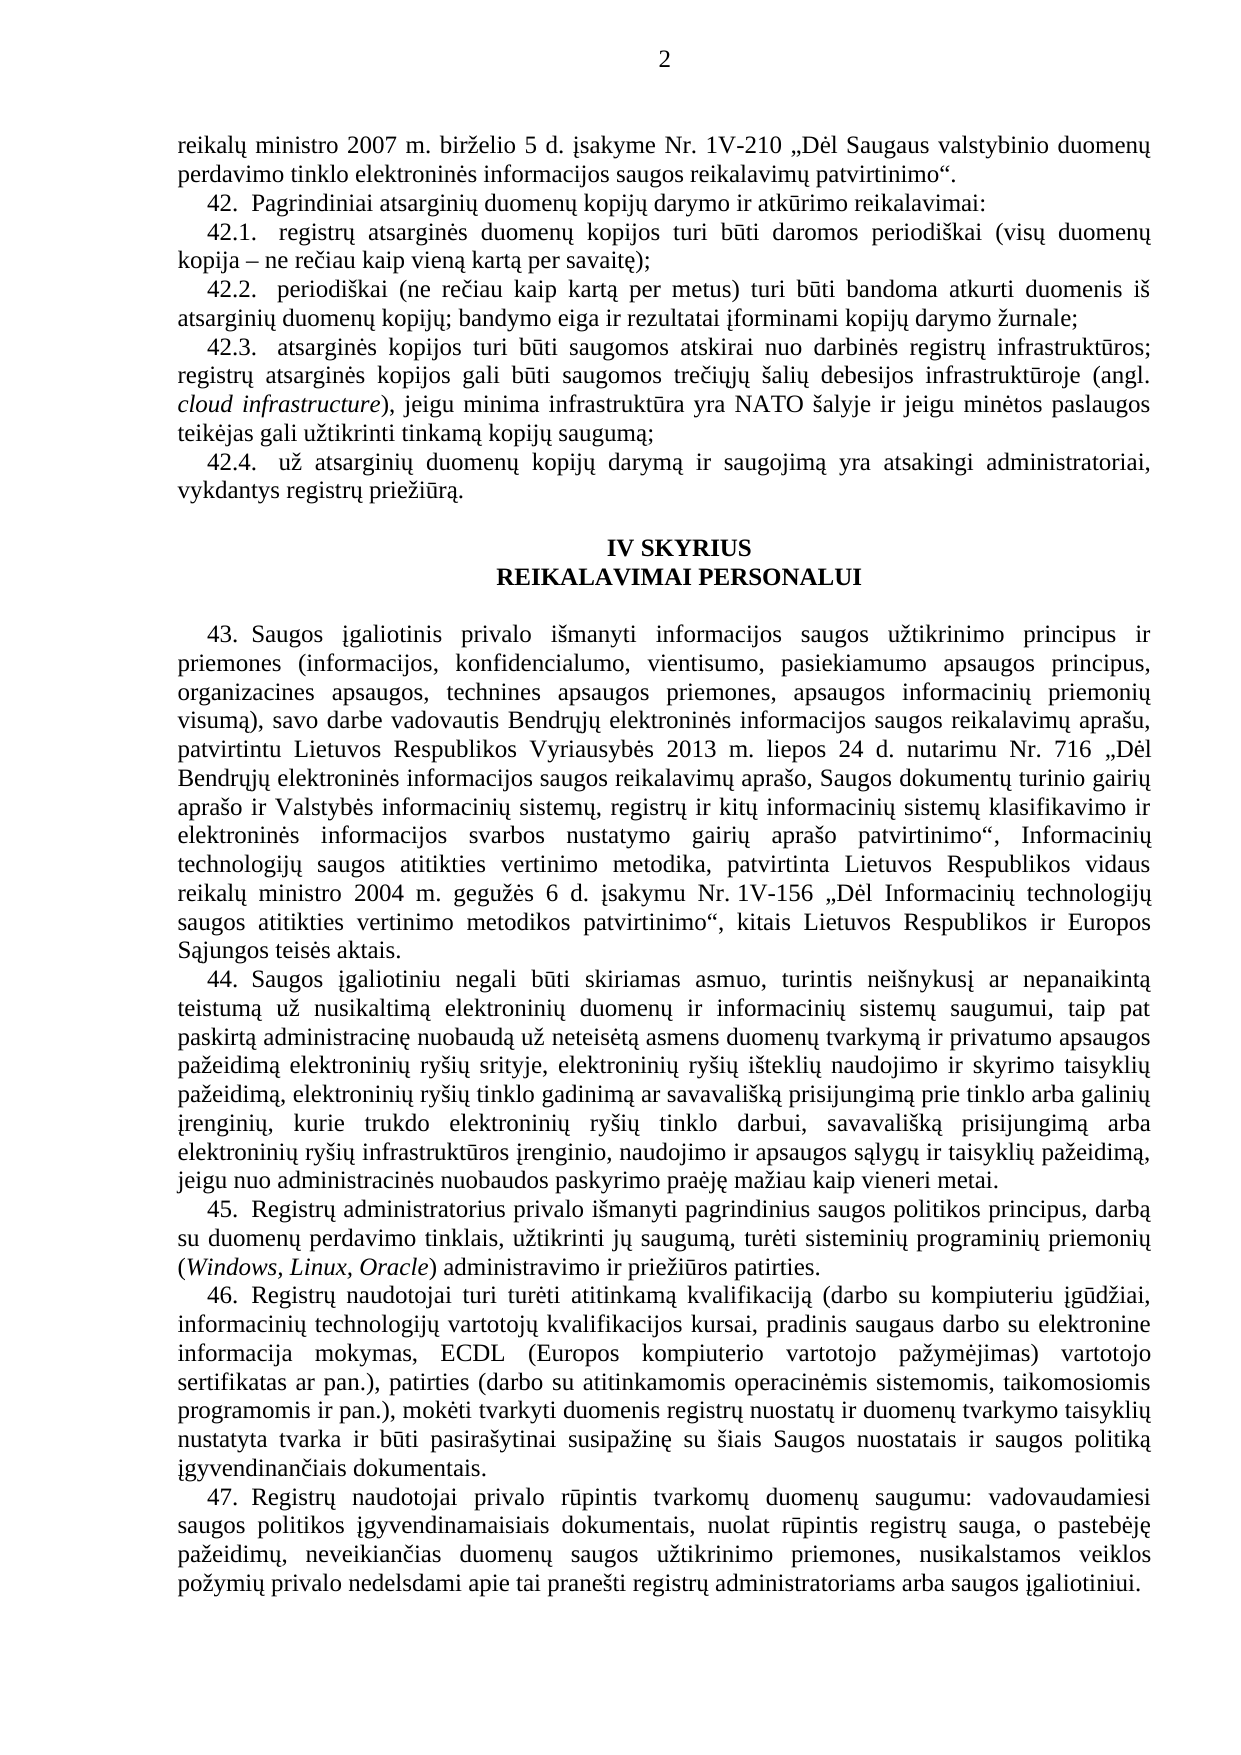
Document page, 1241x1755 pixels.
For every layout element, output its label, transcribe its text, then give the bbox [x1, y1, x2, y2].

text 42.3. atsarginės kopijos turi būti saugomos atskirai nuo darbinės registrų infrastruktūros; registrų atsarginės kopijos gali būti saugomos trečiųjų šalių debesijos infrastruktūroje (angl. cloud infrastructure), jeigu minima infrastruktūra yra NATO šalyje ir jeigu minėtos paslaugos teikėjas gali užtikrinti tinkamą kopijų saugumą; [177, 332, 1152, 447]
text 45. Registrų administratorius privalo išmanyti pagrindinius saugos politikos principus, darbą su duomenų perdavimo tinklais, užtikrinti jų saugumą, turėti sisteminių programinių priemonių (Windows, Linux, Oracle) administravimo ir priežiūros patirties. [177, 1194, 1152, 1281]
text 44. Saugos įgaliotiniu negali būti skiriamas asmuo, turintis neišnykusį ar nepanaikintą teistumą už nusikaltimą elektroninių duomenų ir informacinių sistemų saugumui, taip pat paskirtą administracinę nuobaudą už neteisėtą asmens duomenų tvarkymą ir privatumo apsaugos pažeidimą elektroninių ryšių srityje, elektroninių ryšių išteklių naudojimo ir skyrimo taisyklių pažeidimą, elektroninių ryšių tinklo gadinimą ar savavališką prisijungimą prie tinklo arba galinių įrenginių, kurie trukdo elektroninių ryšių tinklo darbui, savavališką prisijungimą arba elektroninių ryšių infrastruktūros įrenginio, naudojimo ir apsaugos sąlygų ir taisyklių pažeidimą, jeigu nuo administracinės nuobaudos paskyrimo praėję mažiau kaip vieneri metai. [177, 964, 1152, 1194]
text REIKALAVIMAI PERSONALUI [177, 562, 1152, 591]
text 43. Saugos įgaliotinis privalo išmanyti informacijos saugos užtikrinimo principus ir priemones (informacijos, konfidencialumo, vientisumo, pasiekiamumo apsaugos principus, organizacines apsaugos, technines apsaugos priemones, apsaugos informacinių priemonių visumą), savo darbe vadovautis Bendrųjų elektroninės informacijos saugos reikalavimų aprašu, patvirtintu Lietuvos Respublikos Vyriausybės 2013 m. liepos 24 d. nutarimu Nr. 716 „Dėl Bendrųjų elektroninės informacijos saugos reikalavimų aprašo, Saugos dokumentų turinio gairių aprašo ir Valstybės informacinių sistemų, registrų ir kitų informacinių sistemų klasifikavimo ir elektroninės informacijos svarbos nustatymo gairių aprašo patvirtinimo“, Informacinių technologijų saugos atitikties vertinimo metodika, patvirtinta Lietuvos Respublikos vidaus reikalų ministro 2004 m. gegužės 6 d. įsakymu Nr. 1V-156 „Dėl Informacinių technologijų saugos atitikties vertinimo metodikos patvirtinimo“, kitais Lietuvos Respublikos ir Europos Sąjungos teisės aktais. [177, 619, 1152, 964]
text reikalų ministro 2007 m. birželio 5 d. įsakyme Nr. 1V-210 „Dėl Saugaus valstybinio duomenų perdavimo tinklo elektroninės informacijos saugos reikalavimų patvirtinimo“. [177, 131, 1152, 188]
text 42. Pagrindiniai atsarginių duomenų kopijų darymo ir atkūrimo reikalavimai: [177, 188, 1152, 217]
text 42.4. už atsarginių duomenų kopijų darymą ir saugojimą yra atsakingi administratoriai, vykdantys registrų priežiūrą. [177, 447, 1152, 504]
text 42.2. periodiškai (ne rečiau kaip kartą per metus) turi būti bandoma atkurti duomenis iš atsarginių duomenų kopijų; bandymo eiga ir rezultatai įforminami kopijų darymo žurnale; [177, 274, 1152, 332]
text 42.1. registrų atsarginės duomenų kopijos turi būti daromos periodiškai (visų duomenų kopija – ne rečiau kaip vieną kartą per savaitę); [177, 217, 1152, 274]
text IV SKYRIUS [177, 533, 1152, 562]
text 46. Registrų naudotojai turi turėti atitinkamą kvalifikaciją (darbo su kompiuteriu įgūdžiai, informacinių technologijų vartotojų kvalifikacijos kursai, pradinis saugaus darbo su elektronine informacija mokymas, ECDL (Europos kompiuterio vartotojo pažymėjimas) vartotojo sertifikatas ar pan.), patirties (darbo su atitinkamomis operacinėmis sistemomis, taikomosiomis programomis ir pan.), mokėti tvarkyti duomenis registrų nuostatų ir duomenų tvarkymo taisyklių nustatyta tvarka ir būti pasirašytinai susipažinę su šiais Saugos nuostatais ir saugos politiką įgyvendinančiais dokumentais. [177, 1281, 1152, 1482]
text 47. Registrų naudotojai privalo rūpintis tvarkomų duomenų saugumu: vadovaudamiesi saugos politikos įgyvendinamaisiais dokumentais, nuolat rūpintis registrų sauga, o pastebėję pažeidimų, neveikiančias duomenų saugos užtikrinimo priemones, nusikalstamos veiklos požymių privalo nedelsdami apie tai pranešti registrų administratoriams arba saugos įgaliotiniui. [177, 1482, 1152, 1597]
